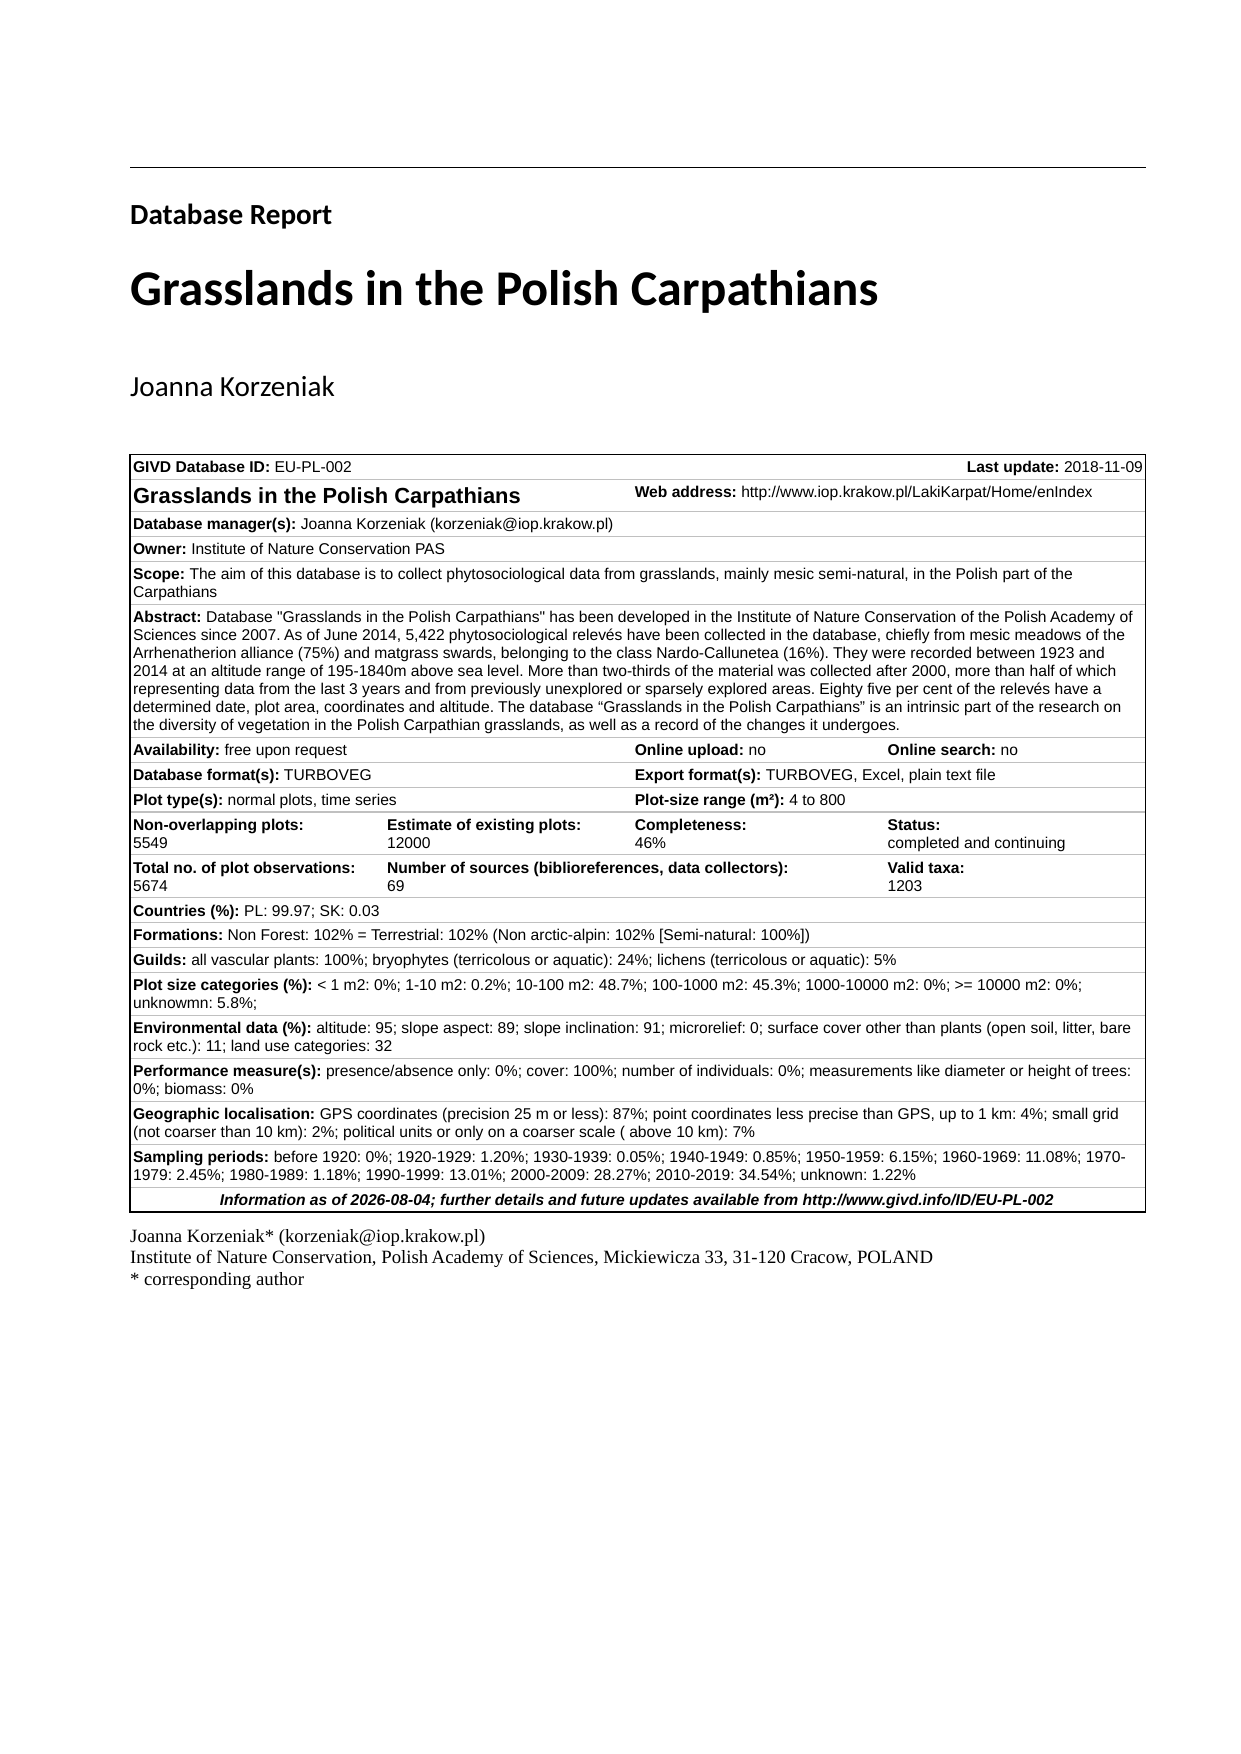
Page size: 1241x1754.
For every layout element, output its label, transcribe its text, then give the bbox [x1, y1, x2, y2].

table_cell Non-overlapping plots: 5549 [131, 813, 384, 854]
table_cell Scope: The aim of this database is to collect phytosociological data from grasslands, mainly mesic semi-natural, in the Polish part of the Carpathians [131, 562, 1145, 604]
table_cell Export format(s): TURBOVEG, Excel, plain text file [632, 763, 1145, 787]
table_cell Guilds: all vascular plants: 100%; bryophytes (terricolous or aquatic): 24%; lichens (terricolous or aquatic): 5% [131, 948, 1145, 972]
table_cell Plot-size range (m²): 4 to 800 [632, 788, 1145, 811]
text Joanna Korzeniak* (korzeniak@iop.krakow.pl) Institute of Nature Conservation, Polish Academy of Sciences, Mickiewicza 33, 31-120 Cracow, POLAND * corresponding author [130, 1225, 1146, 1289]
table_cell Environmental data (%): altitude: 95; slope aspect: 89; slope inclination: 91; microrelief: 0; surface cover other than plants (open soil, litter, bare rock etc.): 11; land use categories: 32 [131, 1016, 1145, 1058]
table_cell Formations: Non Forest: 102% = Terrestrial: 102% (Non arctic-alpin: 102% [Semi-natural: 100%]) [131, 923, 1145, 947]
title Grasslands in the Polish Carpathians [130, 257, 1146, 318]
table_cell Status: completed and continuing [885, 813, 1145, 854]
table_cell Availability: free upon request [131, 738, 632, 762]
table_cell Online search: no [885, 738, 1145, 762]
table_cell Valid taxa: 1203 [885, 855, 1145, 897]
table_cell Database format(s): TURBOVEG [131, 763, 632, 787]
table_header GIVD Database ID: EU-PL-002 [131, 455, 944, 479]
table_cell Geographic localisation: GPS coordinates (precision 25 m or less): 87%; point coordinates less precise than GPS, up to 1 km: 4%; small grid (not coarser than 10 km): 2%; political units or only on a coarser scale ( above 10 km): 7% [131, 1102, 1145, 1144]
table_cell Number of sources (biblioreferences, data collectors): 69 [384, 855, 884, 897]
text Joanna Korzeniak [130, 368, 1146, 404]
table_cell Completeness: 46% [632, 813, 884, 854]
table_cell Total no. of plot observations: 5674 [131, 855, 384, 897]
table_cell Database manager(s): Joanna Korzeniak (korzeniak@iop.krakow.pl) [131, 512, 1145, 536]
text Database Report [130, 196, 1146, 232]
table_cell Plot type(s): normal plots, time series [131, 788, 632, 811]
table_cell Web address: http://www.iop.krakow.pl/LakiKarpat/Home/enIndex [632, 480, 1145, 511]
table_cell Plot size categories (%): < 1 m2: 0%; 1-10 m2: 0.2%; 10-100 m2: 48.7%; 100-1000 m2: 45.3%; 1000-10000 m2: 0%; >= 10000 m2: 0%; unknowmn: 5.8%; [131, 973, 1145, 1015]
table_header Last update: 2018-11-09 [944, 455, 1145, 479]
table_cell Owner: Institute of Nature Conservation PAS [131, 537, 1145, 561]
table_cell Sampling periods: before 1920: 0%; 1920-1929: 1.20%; 1930-1939: 0.05%; 1940-1949: 0.85%; 1950-1959: 6.15%; 1960-1969: 11.08%; 1970-1979: 2.45%; 1980-1989: 1.18%; 1990-1999: 13.01%; 2000-2009: 28.27%; 2010-2019: 34.54%; unknown: 1.22% [131, 1145, 1145, 1187]
table_cell Grasslands in the Polish Carpathians [131, 480, 632, 511]
table_cell Abstract: Database "Grasslands in the Polish Carpathians" has been developed in the Institute of Nature Conservation of the Polish Academy of Sciences since 2007. As of June 2014, 5,422 phytosociological relevés have been collected in the database, chiefly from mesic meadows of the Arrhenatherion alliance (75%) and matgrass swards, belonging to the class Nardo-Callunetea (16%). They were recorded between 1923 and 2014 at an altitude range of 195-1840m above sea level. More than two-thirds of the material was collected after 2000, more than half of which representing data from the last 3 years and from previously unexplored or sparsely explored areas. Eighty five per cent of the relevés have a determined date, plot area, coordinates and altitude. The database “Grasslands in the Polish Carpathians” is an intrinsic part of the research on the diversity of vegetation in the Polish Carpathian grasslands, as well as a record of the changes it undergoes. [131, 605, 1145, 737]
table_cell Information as of 2026-08-04; further details and future updates available from http://www.givd.info/ID/EU-PL-002 [131, 1188, 1145, 1211]
table_cell Estimate of existing plots: 12000 [384, 813, 632, 854]
table_cell Performance measure(s): presence/absence only: 0%; cover: 100%; number of individuals: 0%; measurements like diameter or height of trees: 0%; biomass: 0% [131, 1059, 1145, 1101]
table_cell Countries (%): PL: 99.97; SK: 0.03 [131, 898, 1145, 922]
table_cell Online upload: no [632, 738, 884, 762]
